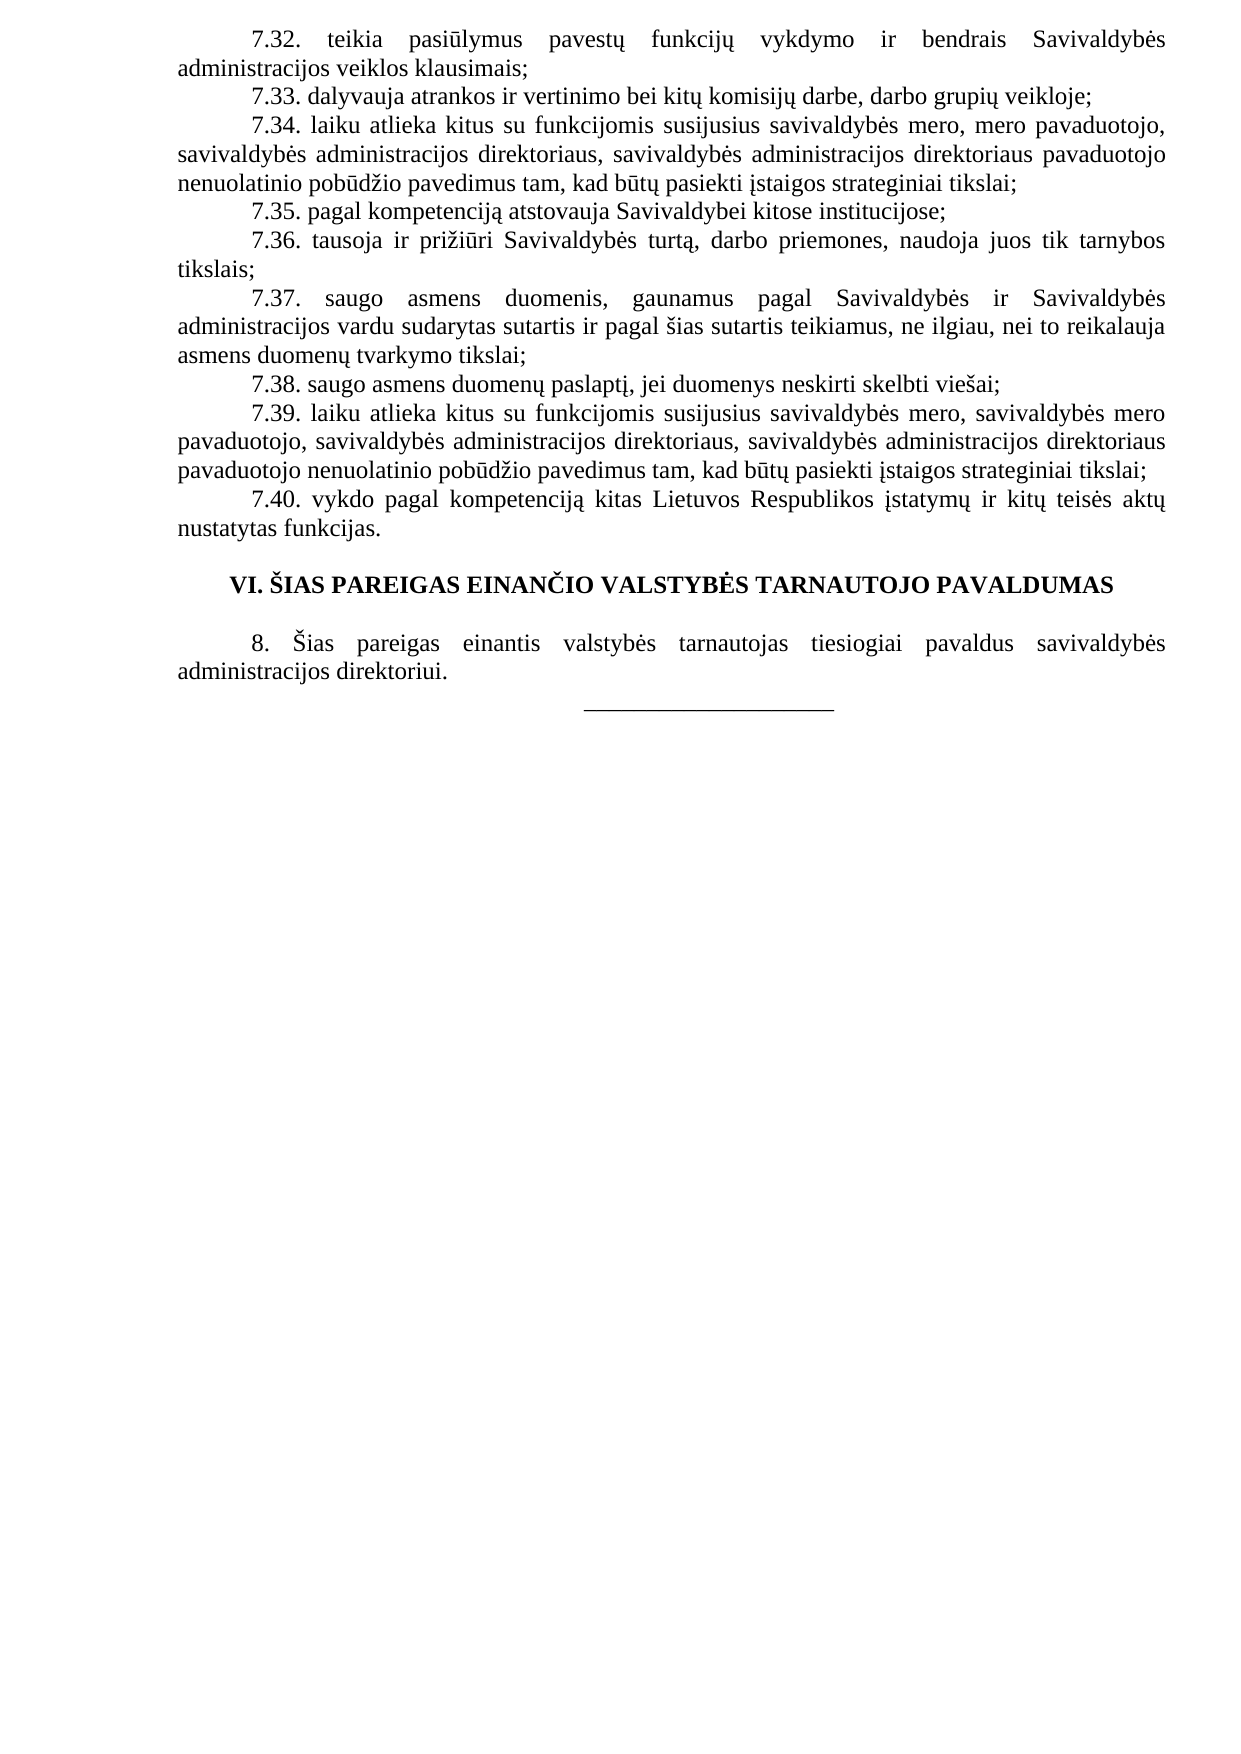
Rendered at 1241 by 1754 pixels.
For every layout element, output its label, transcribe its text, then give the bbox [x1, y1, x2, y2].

text 7.36. tausoja ir prižiūri Savivaldybės turtą, darbo priemones, naudoja juos tik tarnybos tikslais; [177, 225, 1167, 283]
text 7.40. vykdo pagal kompetenciją kitas Lietuvos Respublikos įstatymų ir kitų teisės aktų nustatytas funkcijas. [177, 484, 1167, 541]
text ____________________ [177, 685, 1167, 714]
text 8. Šias pareigas einantis valstybės tarnautojas tiesiogiai pavaldus savivaldybės administracijos direktoriui. [177, 628, 1167, 685]
text 7.33. dalyvauja atrankos ir vertinimo bei kitų komisijų darbe, darbo grupių veikloje; [177, 81, 1167, 110]
text 7.39. laiku atlieka kitus su funkcijomis susijusius savivaldybės mero, savivaldybės mero pavaduotojo, savivaldybės administracijos direktoriaus, savivaldybės administracijos direktoriaus pavaduotojo nenuolatinio pobūdžio pavedimus tam, kad būtų pasiekti įstaigos strateginiai tikslai; [177, 398, 1167, 484]
text 7.38. saugo asmens duomenų paslaptį, jei duomenys neskirti skelbti viešai; [177, 369, 1167, 398]
text 7.34. laiku atlieka kitus su funkcijomis susijusius savivaldybės mero, mero pavaduotojo, savivaldybės administracijos direktoriaus, savivaldybės administracijos direktoriaus pavaduotojo nenuolatinio pobūdžio pavedimus tam, kad būtų pasiekti įstaigos strateginiai tikslai; [177, 110, 1167, 196]
text 7.35. pagal kompetenciją atstovauja Savivaldybei kitose institucijose; [177, 196, 1167, 225]
text VI. ŠIAS PAREIGAS EINANČIO VALSTYBĖS TARNAUTOJO PAVALDUMAS [177, 570, 1167, 599]
text 7.32. teikia pasiūlymus pavestų funkcijų vykdymo ir bendrais Savivaldybės administracijos veiklos klausimais; [177, 24, 1167, 81]
text 7.37. saugo asmens duomenis, gaunamus pagal Savivaldybės ir Savivaldybės administracijos vardu sudarytas sutartis ir pagal šias sutartis teikiamus, ne ilgiau, nei to reikalauja asmens duomenų tvarkymo tikslai; [177, 283, 1167, 369]
